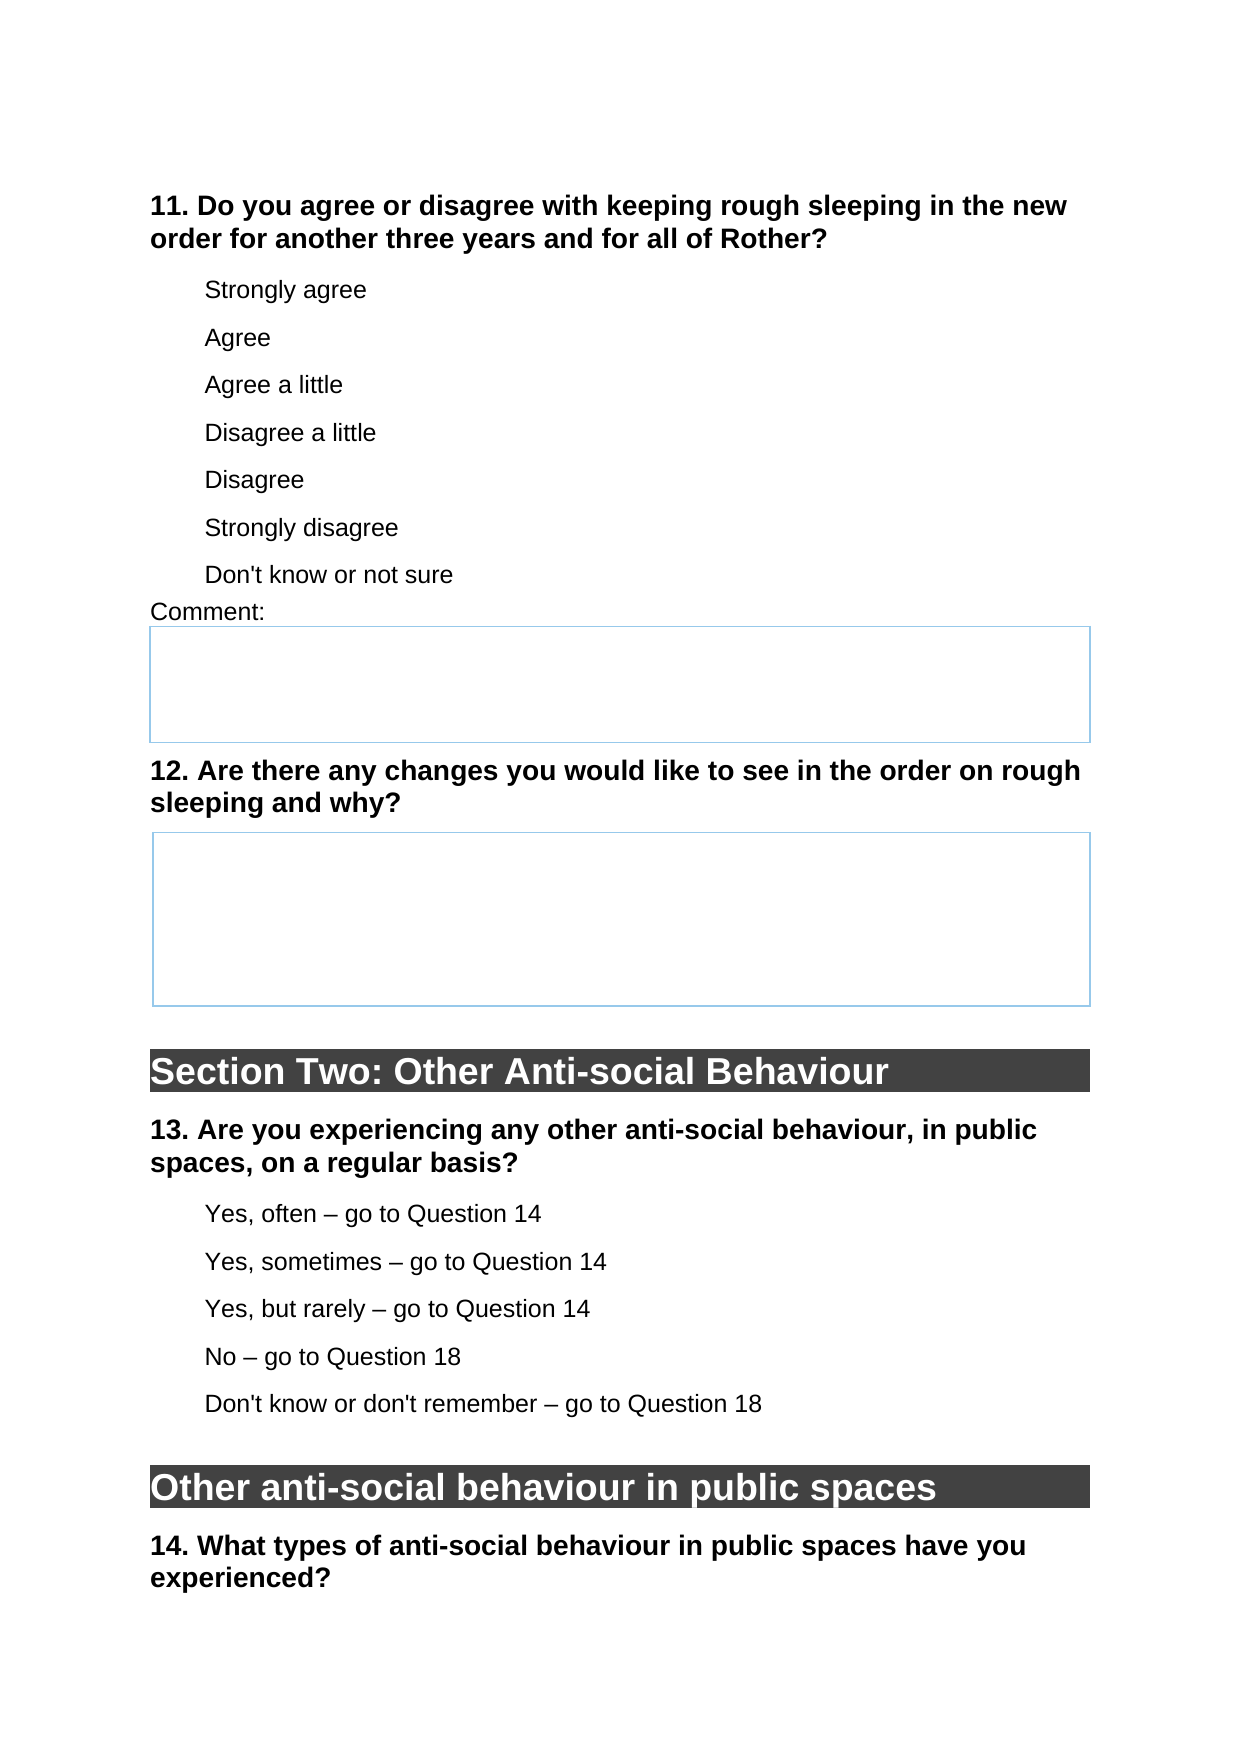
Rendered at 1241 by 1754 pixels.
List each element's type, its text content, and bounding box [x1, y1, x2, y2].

text Comment: [150, 597, 1090, 626]
table_header [154, 833, 1089, 1005]
table_cell [150, 1236, 201, 1283]
table_cell [150, 1331, 201, 1378]
table_cell [150, 1284, 201, 1331]
table_cell Yes, but rarely – go to Question 14 [201, 1284, 771, 1331]
subtitle 13. Are you experiencing any other anti-social behaviour, in public spaces, on a regular basis? [150, 1113, 1090, 1178]
table_header Yes, often – go to Question 14 [201, 1189, 771, 1236]
table_cell Don't know or don't remember – go to Question 18 [201, 1379, 771, 1426]
table_cell [150, 454, 201, 502]
table_cell Don't know or not sure [201, 549, 462, 597]
table_cell [150, 312, 201, 359]
table_header Strongly agree [201, 264, 462, 312]
table_cell [150, 1379, 201, 1426]
subtitle 12. Are there any changes you would like to see in the order on rough sleeping and why? [150, 753, 1090, 818]
table_cell [150, 549, 201, 597]
subtitle Section Two: Other Anti-social Behaviour [150, 1049, 1090, 1092]
table_cell Disagree a little [201, 407, 462, 454]
table_cell [150, 359, 201, 407]
table_cell Yes, sometimes – go to Question 14 [201, 1236, 771, 1283]
subtitle 14. What types of anti-social behaviour in public spaces have you experienced? [150, 1529, 1090, 1594]
subtitle 11. Do you agree or disagree with keeping rough sleeping in the new order for another three years and for all of Rother? [150, 189, 1090, 254]
table_cell Agree [201, 312, 462, 359]
table_header [150, 264, 201, 312]
subtitle Other anti-social behaviour in public spaces [150, 1465, 1090, 1508]
table_cell Strongly disagree [201, 502, 462, 549]
table_cell Disagree [201, 454, 462, 502]
table_cell [150, 407, 201, 454]
table_cell [150, 502, 201, 549]
table_header [150, 829, 1090, 1010]
table_header [151, 627, 1089, 742]
table_header [150, 1189, 201, 1236]
table_cell No – go to Question 18 [201, 1331, 771, 1378]
table_cell Agree a little [201, 359, 462, 407]
